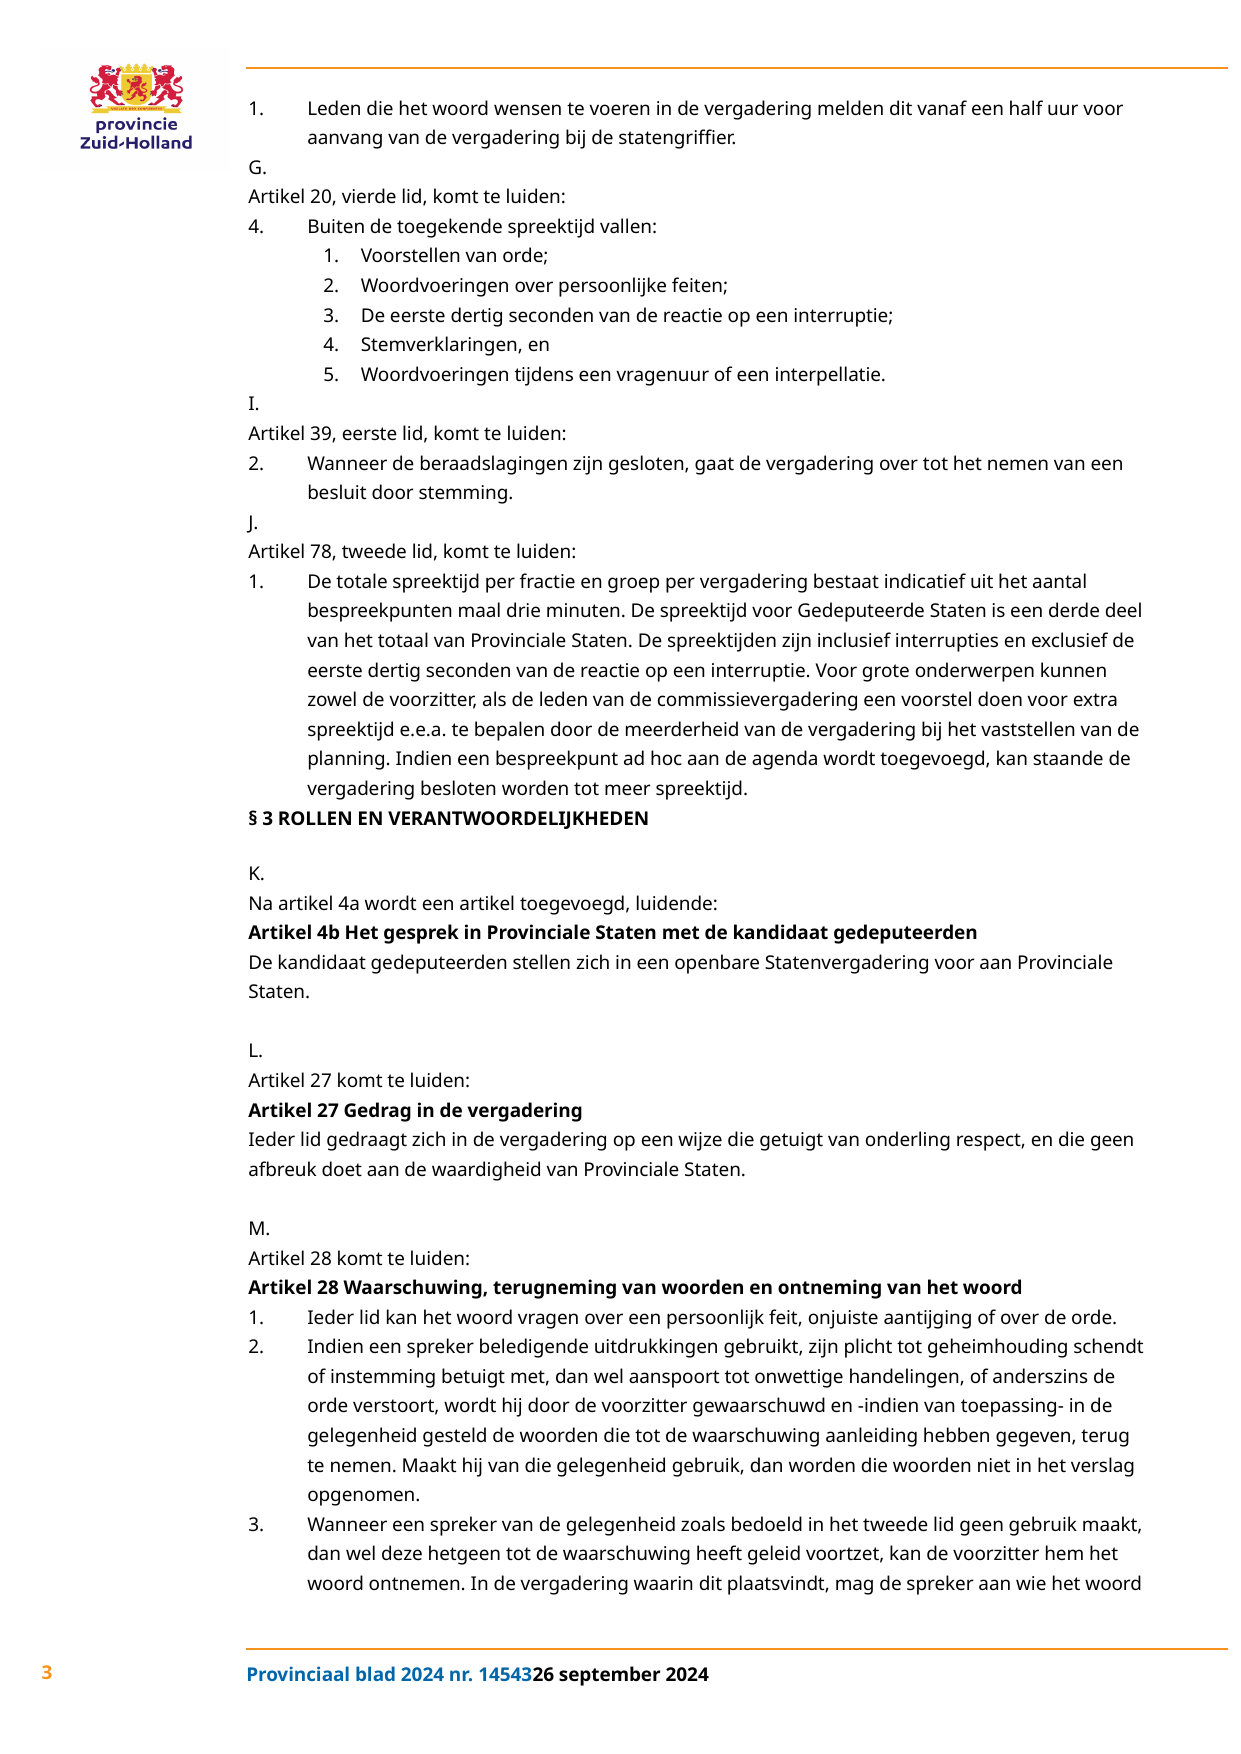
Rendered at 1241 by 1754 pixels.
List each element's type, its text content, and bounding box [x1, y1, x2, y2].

list Woordvoeringen tijdens een vragenuur of een interpellatie. [323, 361, 1152, 387]
text Artikel 78, tweede lid, komt te luiden: [248, 538, 1152, 564]
text Artikel 20, vierde lid, komt te luiden: [248, 183, 1152, 209]
text Na artikel 4a wordt een artikel toegevoegd, luidende: [248, 890, 1152, 915]
picture [41, 47, 231, 172]
text J. [248, 509, 1152, 535]
text G. [248, 154, 1152, 180]
list De totale spreektijd per fractie en groep per vergadering bestaat indicatief uit het aantal bespreekpunten maal drie minuten. De spreektijd voor Gedeputeerde Staten is een derde deel van het totaal van Provinciale Staten. De spreektijden zijn inclusief interrupties en exclusief de eerste dertig seconden van de reactie op een interruptie. Voor grote onderwerpen kunnen zowel de voorzitter, als de leden van de commissievergadering een voorstel doen voor extra spreektijd e.e.a. te bepalen door de meerderheid van de vergadering bij het vaststellen van de planning. Indien een bespreekpunt ad hoc aan de agenda wordt toegevoegd, kan staande de vergadering besloten worden tot meer spreektijd. [248, 568, 1152, 801]
text L. [248, 1038, 1152, 1063]
text De kandidaat gedeputeerden stellen zich in een openbare Statenvergadering voor aan Provinciale Staten. [248, 949, 1152, 1004]
text Artikel 28 Waarschuwing, terugneming van woorden en ontneming van het woord [248, 1274, 1152, 1300]
list Wanneer de beraadslagingen zijn gesloten, gaat de vergadering over tot het nemen van een besluit door stemming. [248, 450, 1152, 505]
list De eerste dertig seconden van de reactie op een interruptie; [323, 302, 1152, 328]
text Artikel 4b Het gesprek in Provinciale Staten met de kandidaat gedeputeerden [248, 919, 1152, 945]
text Artikel 27 komt te luiden: [248, 1067, 1152, 1093]
list Buiten de toegekende spreektijd vallen: [248, 213, 1152, 239]
text Artikel 27 Gedrag in de vergadering [248, 1097, 1152, 1122]
text Ieder lid gedraagt zich in de vergadering op een wijze die getuigt van onderling respect, en die geen afbreuk doet aan de waardigheid van Provinciale Staten. [248, 1126, 1152, 1182]
text Artikel 28 komt te luiden: [248, 1245, 1152, 1270]
list Woordvoeringen over persoonlijke feiten; [323, 272, 1152, 298]
text Artikel 39, eerste lid, komt te luiden: [248, 420, 1152, 446]
list Indien een spreker beledigende uitdrukkingen gebruikt, zijn plicht tot geheimhouding schendt of instemming betuigt met, dan wel aanspoort tot onwettige handelingen, of anderszins de orde verstoort, wordt hij door de voorzitter gewaarschuwd en -indien van toepassing- in de gelegenheid gesteld de woorden die tot de waarschuwing aanleiding hebben gegeven, terug te nemen. Maakt hij van die gelegenheid gebruik, dan worden die woorden niet in het verslag opgenomen. [248, 1333, 1152, 1507]
text K. [248, 860, 1152, 886]
list Stemverklaringen, en [323, 331, 1152, 357]
list Ieder lid kan het woord vragen over een persoonlijk feit, onjuiste aantijging of over de orde. [248, 1304, 1152, 1329]
text § 3 ROLLEN EN VERANTWOORDELIJKHEDEN [248, 805, 1152, 831]
text I. [248, 391, 1152, 416]
text M. [248, 1215, 1152, 1241]
list Wanneer een spreker van de gelegenheid zoals bedoeld in het tweede lid geen gebruik maakt, dan wel deze hetgeen tot de waarschuwing heeft geleid voortzet, kan de voorzitter hem het woord ontnemen. In de vergadering waarin dit plaatsvindt, mag de spreker aan wie het woord [248, 1511, 1152, 1596]
list Voorstellen van orde; [323, 243, 1152, 268]
list Leden die het woord wensen te voeren in de vergadering melden dit vanaf een half uur voor aanvang van de vergadering bij de statengriffier. [248, 95, 1152, 150]
